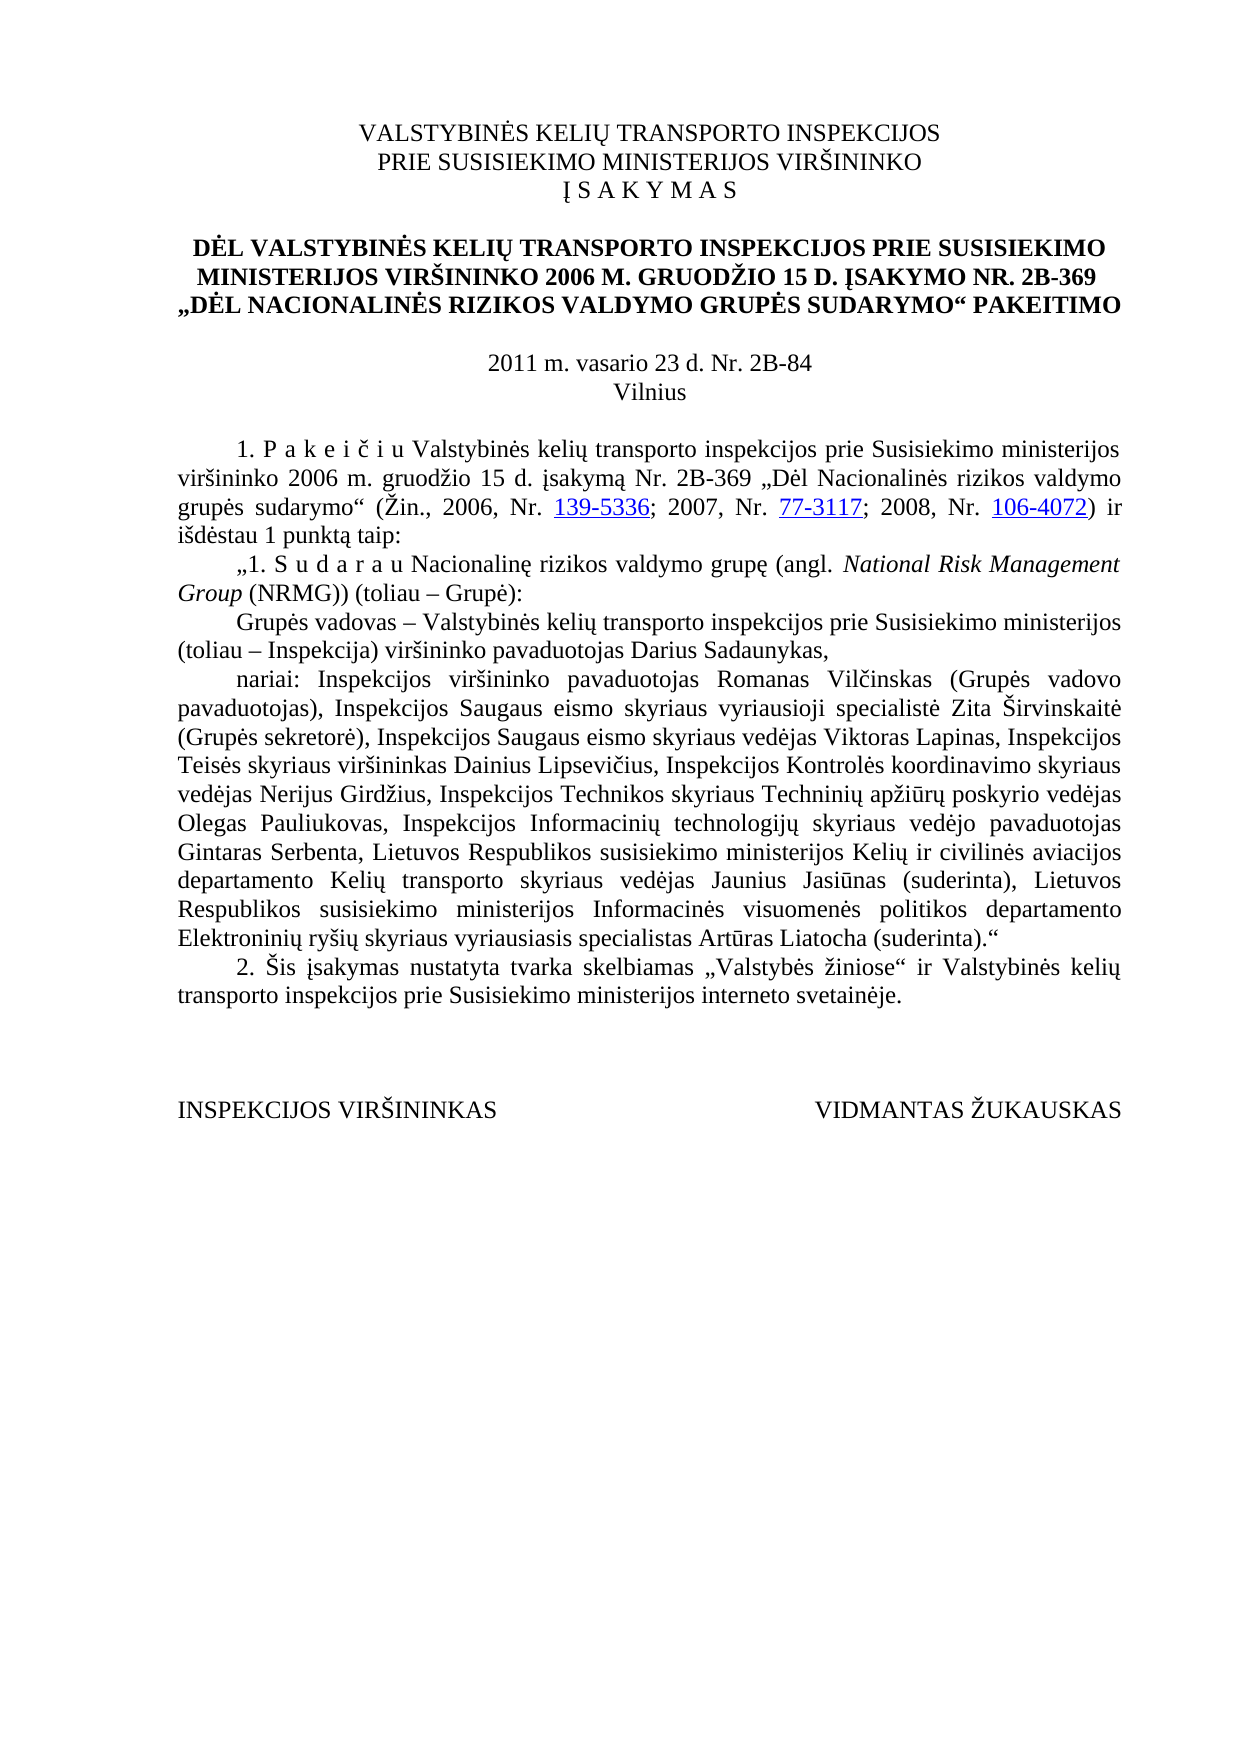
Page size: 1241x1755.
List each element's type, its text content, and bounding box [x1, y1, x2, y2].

text nariai: Inspekcijos viršininko pavaduotojas Romanas Vilčinskas (Grupės vadovo pavaduotojas), Inspekcijos Saugaus eismo skyriaus vyriausioji specialistė Zita Širvinskaitė (Grupės sekretorė), Inspekcijos Saugaus eismo skyriaus vedėjas Viktoras Lapinas, Inspekcijos Teisės skyriaus viršininkas Dainius Lipsevičius, Inspekcijos Kontrolės koordinavimo skyriaus vedėjas Nerijus Girdžius, Inspekcijos Technikos skyriaus Techninių apžiūrų poskyrio vedėjas Olegas Pauliukovas, Inspekcijos Informacinių technologijų skyriaus vedėjo pavaduotojas Gintaras Serbenta, Lietuvos Respublikos susisiekimo ministerijos Kelių ir civilinės aviacijos departamento Kelių transporto skyriaus vedėjas Jaunius Jasiūnas (suderinta), Lietuvos Respublikos susisiekimo ministerijos Informacinės visuomenės politikos departamento Elektroninių ryšių skyriaus vyriausiasis specialistas Artūras Liatocha (suderinta).“ [177, 664, 1122, 952]
text Grupės vadovas – Valstybinės kelių transporto inspekcijos prie Susisiekimo ministerijos (toliau – Inspekcija) viršininko pavaduotojas Darius Sadaunykas, [177, 607, 1122, 664]
text DĖL VALSTYBINĖS KELIŲ TRANSPORTO INSPEKCIJOS PRIE SUSISIEKIMO MINISTERIJOS VIRŠININKO 2006 M. GRUODŽIO 15 D. ĮSAKYMO Nr. 2B-369 „DĖL NACIONALINĖS RIZIKOS VALDYMO GRUPĖS SUDARYMO“ PAKEITIMO [177, 233, 1122, 319]
text 2011 m. vasario 23 d. Nr. 2B-84 [177, 348, 1122, 377]
text PRIE SUSISIEKIMO MINISTERIJOS VIRŠININKO [177, 147, 1122, 176]
text Į S A K Y M A S [177, 176, 1122, 204]
text Vilnius [177, 377, 1122, 406]
text Inspekcijos viršininkas Vidmantas Žukauskas [177, 1096, 1122, 1124]
text 2. Šis įsakymas nustatyta tvarka skelbiamas „Valstybės žiniose“ ir Valstybinės kelių transporto inspekcijos prie Susisiekimo ministerijos interneto svetainėje. [177, 952, 1122, 1009]
text „1. S u d a r a u Nacionalinę rizikos valdymo grupę (angl. National Risk Management Group (NRMG)) (toliau – Grupė): [177, 549, 1122, 607]
text 1. P a k e i č i u Valstybinės kelių transporto inspekcijos prie Susisiekimo ministerijos viršininko 2006 m. gruodžio 15 d. įsakymą Nr. 2B-369 „Dėl Nacionalinės rizikos valdymo grupės sudarymo“ (Žin., 2006, Nr. 139-5336; 2007, Nr. 77-3117; 2008, Nr. 106-4072) ir išdėstau 1 punktą taip: [177, 434, 1122, 549]
text VALSTYBINĖS KELIŲ TRANSPORTO INSPEKCIJOS [177, 118, 1122, 147]
